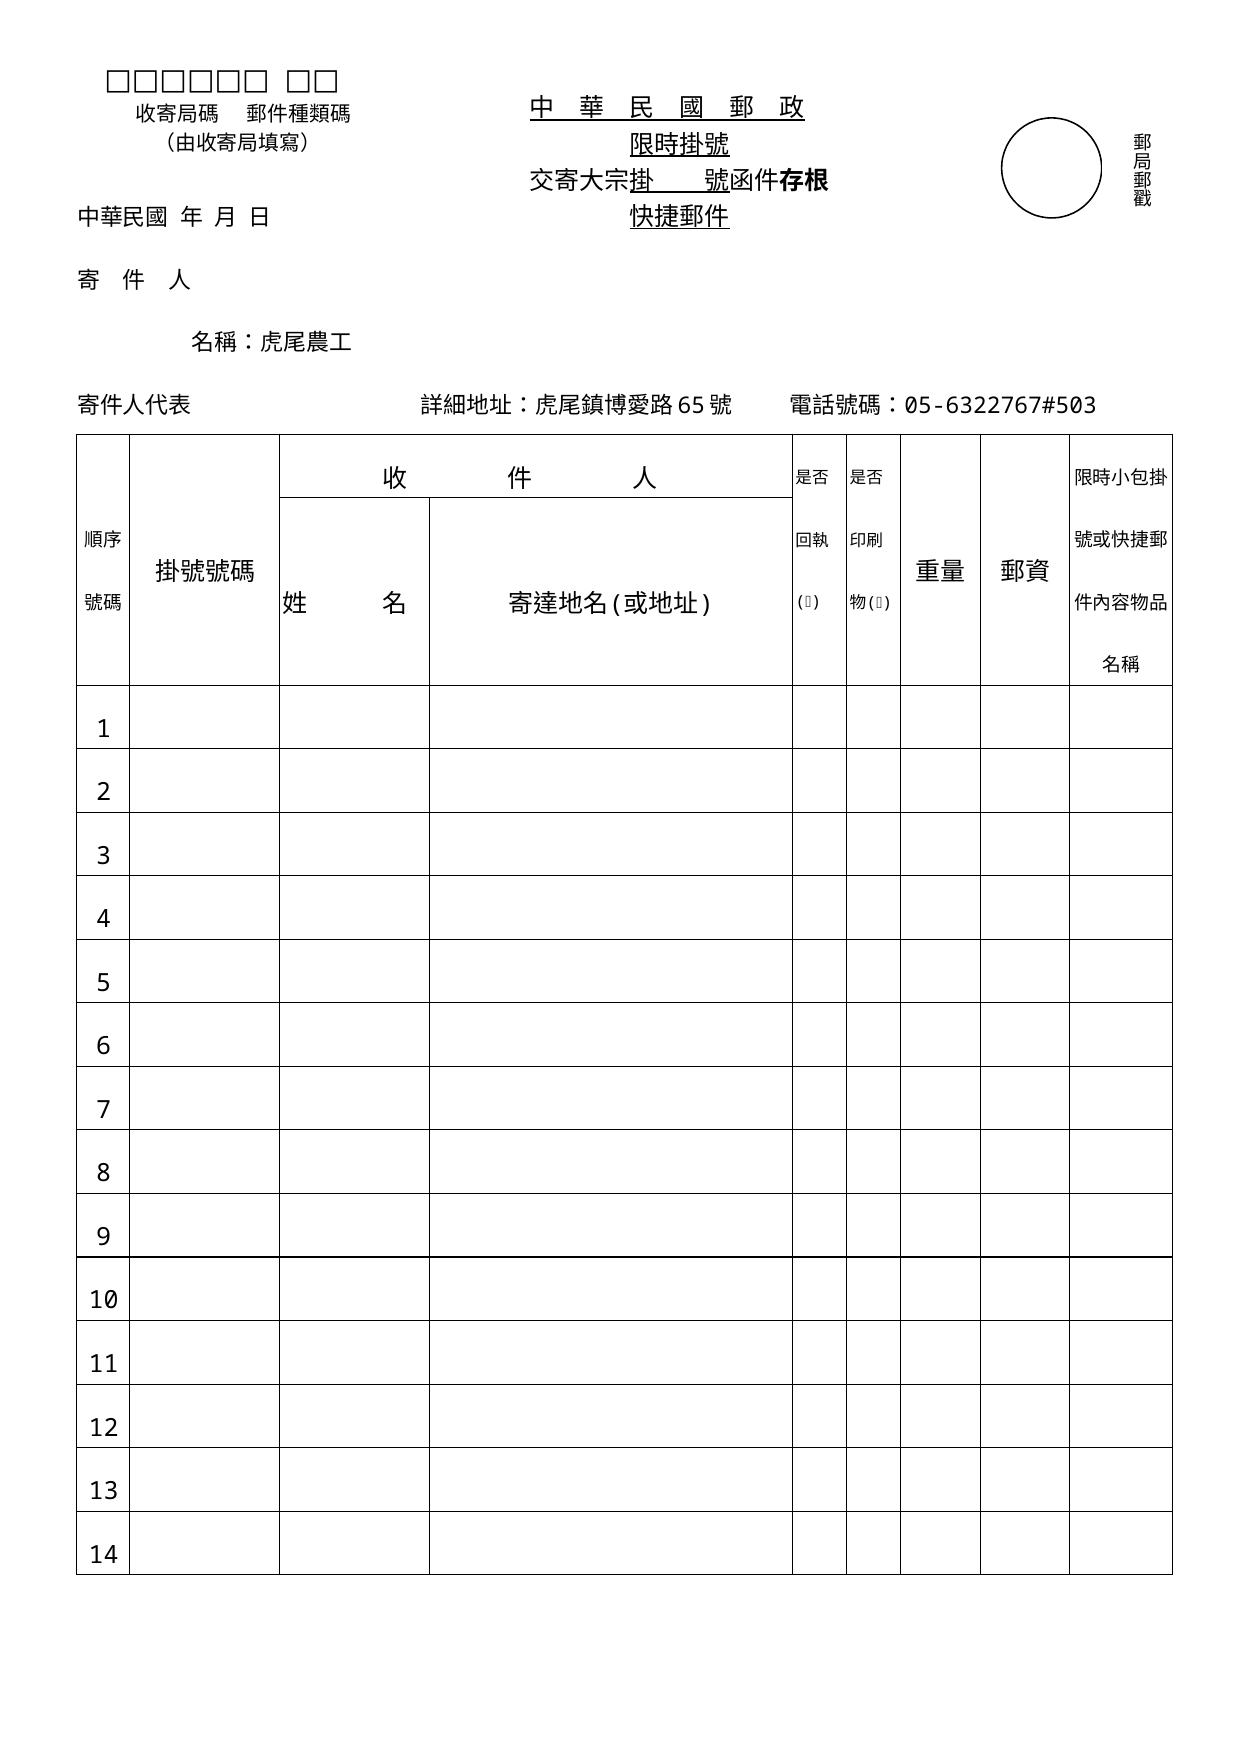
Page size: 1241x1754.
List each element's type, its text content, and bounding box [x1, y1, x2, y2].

table_cell [901, 1385, 980, 1447]
table_cell [793, 1194, 846, 1256]
table_cell [793, 813, 846, 875]
table_cell [430, 1321, 792, 1383]
table_cell 6 [77, 1003, 129, 1066]
table_cell [1070, 1003, 1172, 1066]
table_cell [847, 749, 900, 812]
table_cell [1070, 1512, 1172, 1574]
table_cell 寄達地名(或地址) [430, 498, 792, 684]
table_cell [130, 749, 279, 812]
table_cell [901, 1321, 980, 1383]
table_cell [130, 813, 279, 875]
table_cell [981, 1194, 1069, 1256]
table_cell [430, 876, 792, 939]
text 交寄大宗掛 號函件存根 [529, 160, 874, 197]
table_cell [901, 876, 980, 939]
table_header 掛號號碼 [130, 435, 279, 684]
table_cell [901, 940, 980, 1002]
table_header 順序 號碼 [77, 435, 129, 684]
table_cell [280, 1130, 429, 1193]
text 中 華 民 國 郵 政 [529, 88, 874, 124]
table_cell [793, 1130, 846, 1193]
table_cell [901, 813, 980, 875]
table_cell [901, 1194, 980, 1256]
table_cell [793, 1448, 846, 1511]
table_cell [430, 940, 792, 1002]
table_cell [280, 686, 429, 748]
table_cell [130, 1258, 279, 1320]
table_cell [280, 1194, 429, 1256]
table_cell [981, 1448, 1069, 1511]
table_cell [981, 749, 1069, 812]
table_cell [430, 1448, 792, 1511]
table_cell [1070, 940, 1172, 1002]
table_cell [280, 1512, 429, 1574]
table_cell [280, 813, 429, 875]
table_cell [847, 813, 900, 875]
table_cell [901, 1130, 980, 1193]
table_cell 姓 名 [280, 498, 429, 684]
table_cell [981, 1003, 1069, 1066]
table_cell [847, 1385, 900, 1447]
table_cell [793, 749, 846, 812]
table_cell [1070, 1385, 1172, 1447]
table_cell [847, 940, 900, 1002]
table_cell [1070, 1194, 1172, 1256]
text 郵局郵戳 [1129, 133, 1157, 234]
table_cell [130, 686, 279, 748]
table_cell 8 [77, 1130, 129, 1193]
table_cell [1070, 1130, 1172, 1193]
table_cell [1070, 1258, 1172, 1320]
table_cell [901, 1067, 980, 1129]
table_cell [981, 1067, 1069, 1129]
text 快捷郵件 [529, 197, 874, 233]
table_cell [847, 1194, 900, 1256]
table_cell [130, 1067, 279, 1129]
table_cell 7 [77, 1067, 129, 1129]
table_cell [793, 686, 846, 748]
table_cell [280, 1258, 429, 1320]
table_cell [981, 1385, 1069, 1447]
table_cell [130, 1321, 279, 1383]
table_cell [280, 1003, 429, 1066]
table_cell 3 [77, 813, 129, 875]
table_header 限時小包掛號或快捷郵件內容物品名稱 [1070, 435, 1172, 684]
table_cell [793, 1512, 846, 1574]
table_cell [847, 1258, 900, 1320]
table_cell [981, 940, 1069, 1002]
table_cell [280, 1067, 429, 1129]
table_cell [430, 1512, 792, 1574]
table_cell [981, 1258, 1069, 1320]
table_cell [847, 1448, 900, 1511]
table_cell [981, 686, 1069, 748]
table_cell [130, 1448, 279, 1511]
table_cell [981, 1321, 1069, 1383]
table_cell 10 [77, 1258, 129, 1320]
table_cell [130, 876, 279, 939]
table_cell [847, 1321, 900, 1383]
table_cell [130, 1385, 279, 1447]
table_cell 1 [77, 686, 129, 748]
table_cell [901, 1003, 980, 1066]
table_cell 9 [77, 1194, 129, 1256]
table_cell [981, 876, 1069, 939]
table_cell [1070, 1448, 1172, 1511]
table_cell [793, 1003, 846, 1066]
table_header 重量 [901, 435, 980, 684]
text 寄件人代表 詳細地址：虎尾鎮博愛路65號 電話號碼：05-6322767#503 [77, 362, 1167, 424]
table_cell [280, 749, 429, 812]
table_cell [430, 686, 792, 748]
table_cell 11 [77, 1321, 129, 1383]
table_cell [901, 1258, 980, 1320]
table_cell [280, 876, 429, 939]
table_cell [981, 1512, 1069, 1574]
table_cell [847, 1512, 900, 1574]
table_cell [847, 1067, 900, 1129]
table_cell [430, 749, 792, 812]
table_cell [901, 749, 980, 812]
table_cell [130, 1194, 279, 1256]
table_cell [430, 1194, 792, 1256]
table_cell [901, 1512, 980, 1574]
table_cell 12 [77, 1385, 129, 1447]
text 寄 件 人 [77, 237, 1167, 299]
table_cell [981, 1130, 1069, 1193]
table_cell [1070, 876, 1172, 939]
table_cell [793, 940, 846, 1002]
table_cell [1070, 749, 1172, 812]
table_cell [430, 813, 792, 875]
text 名稱：虎尾農工 [77, 299, 1167, 362]
table_cell [430, 1385, 792, 1447]
table_cell [1070, 1321, 1172, 1383]
table_cell [847, 686, 900, 748]
table_header 收 件 人 [280, 435, 792, 497]
text 限時掛號 [529, 124, 874, 160]
table_header 郵資 [981, 435, 1069, 684]
table_cell [1070, 1067, 1172, 1129]
table_cell [430, 1003, 792, 1066]
table_cell 5 [77, 940, 129, 1002]
table_cell 14 [77, 1512, 129, 1574]
table_cell [280, 1321, 429, 1383]
table_cell [793, 1385, 846, 1447]
table_cell [280, 1385, 429, 1447]
table_cell [981, 813, 1069, 875]
table_cell [847, 1130, 900, 1193]
table_cell [130, 1512, 279, 1574]
table_cell [130, 940, 279, 1002]
table_cell [430, 1067, 792, 1129]
table_cell 2 [77, 749, 129, 812]
table_cell [1070, 813, 1172, 875]
table_cell [793, 1321, 846, 1383]
text 中華民國 年 月 日 [77, 80, 1167, 249]
table_header 是否 回執() [793, 435, 846, 684]
table_cell [1070, 686, 1172, 748]
table_cell [901, 1448, 980, 1511]
table_cell [130, 1003, 279, 1066]
table_header 是否 印刷物() [847, 435, 900, 684]
table_cell [793, 1067, 846, 1129]
table_cell [280, 1448, 429, 1511]
table_cell [793, 1258, 846, 1320]
table_cell [847, 876, 900, 939]
table_cell [430, 1130, 792, 1193]
table_cell [793, 876, 846, 939]
table_cell [130, 1130, 279, 1193]
table_cell [901, 686, 980, 748]
table_cell [280, 940, 429, 1002]
table_cell [847, 1003, 900, 1066]
table_cell 13 [77, 1448, 129, 1511]
table_cell 4 [77, 876, 129, 939]
table_cell [430, 1258, 792, 1320]
